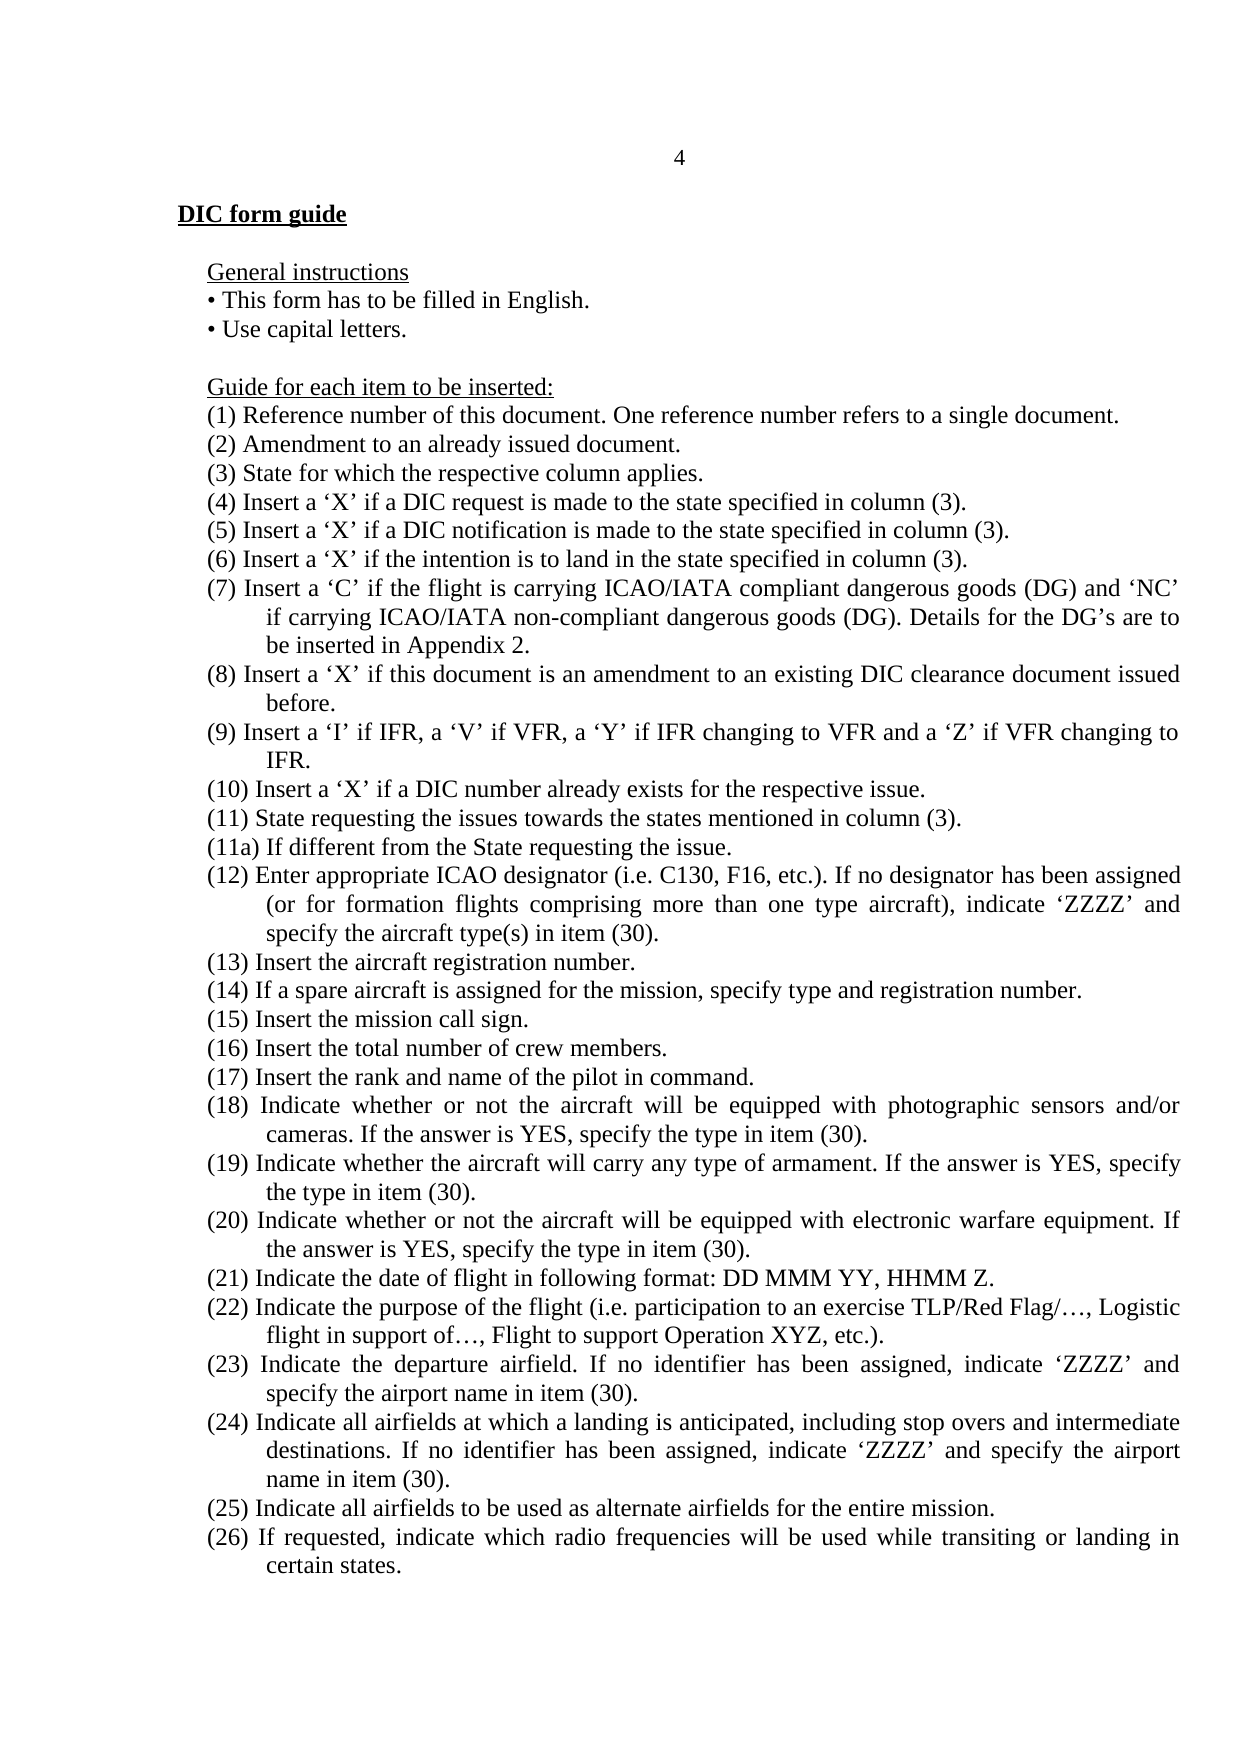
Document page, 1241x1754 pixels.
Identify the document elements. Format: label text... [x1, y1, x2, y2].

text (18) Indicate whether or not the aircraft will be equipped with photographic sensors and/or cameras. If the answer is YES, specify the type in item (30). [207, 1090, 1181, 1148]
text (6) Insert a ‘X’ if the intention is to land in the state specified in column (3). [207, 544, 1181, 573]
text • Use capital letters. [207, 314, 1181, 343]
text (10) Insert a ‘X’ if a DIC number already exists for the respective issue. [207, 774, 1181, 803]
text (16) Insert the total number of crew members. [207, 1033, 1181, 1062]
text (9) Insert a ‘I’ if IFR, a ‘V’ if VFR, a ‘Y’ if IFR changing to VFR and a ‘Z’ if VFR changing to IFR. [207, 717, 1181, 774]
text (23) Indicate the departure airfield. If no identifier has been assigned, indicate ‘ZZZZ’ and specify the airport name in item (30). [207, 1349, 1181, 1407]
text • This form has to be filled in English. [207, 285, 1181, 314]
text (19) Indicate whether the aircraft will carry any type of armament. If the answer is YES, specify the type in item (30). [207, 1148, 1181, 1205]
text (13) Insert the aircraft registration number. [207, 947, 1181, 975]
text (24) Indicate all airfields at which a landing is anticipated, including stop overs and intermediate destinations. If no identifier has been assigned, indicate ‘ZZZZ’ and specify the airport name in item (30). [207, 1407, 1181, 1493]
text (22) Indicate the purpose of the flight (i.e. participation to an exercise TLP/Red Flag/…, Logistic flight in support of…, Flight to support Operation XYZ, etc.). [207, 1292, 1181, 1349]
text (7) Insert a ‘C’ if the flight is carrying ICAO/IATA compliant dangerous goods (DG) and ‘NC’ if carrying ICAO/IATA non-compliant dangerous goods (DG). Details for the DG’s are to be inserted in Appendix 2. [207, 573, 1181, 659]
text (11) State requesting the issues towards the states mentioned in column (3). [207, 803, 1181, 832]
text (15) Insert the mission call sign. [207, 1004, 1181, 1033]
text (12) Enter appropriate ICAO designator (i.e. C130, F16, etc.). If no designator has been assigned (or for formation flights comprising more than one type aircraft), indicate ‘ZZZZ’ and specify the aircraft type(s) in item (30). [207, 860, 1181, 947]
text (17) Insert the rank and name of the pilot in command. [207, 1062, 1181, 1090]
text DIC form guide [177, 199, 1181, 228]
text (4) Insert a ‘X’ if a DIC request is made to the state specified in column (3). [207, 487, 1181, 515]
text General instructions [207, 257, 1181, 285]
text (5) Insert a ‘X’ if a DIC notification is made to the state specified in column (3). [207, 515, 1181, 544]
text (21) Indicate the date of flight in following format: DD MMM YY, HHMM Z. [207, 1263, 1181, 1292]
text Guide for each item to be inserted: [207, 372, 1181, 400]
text (11a) If different from the State requesting the issue. [207, 832, 1181, 860]
text (1) Reference number of this document. One reference number refers to a single document. [207, 400, 1181, 429]
text (8) Insert a ‘X’ if this document is an amendment to an existing DIC clearance document issued before. [207, 659, 1181, 717]
text (2) Amendment to an already issued document. [207, 429, 1181, 458]
text (3) State for which the respective column applies. [207, 458, 1181, 487]
text (26) If requested, indicate which radio frequencies will be used while transiting or landing in certain states. [207, 1522, 1181, 1579]
text (25) Indicate all airfields to be used as alternate airfields for the entire mission. [207, 1493, 1181, 1522]
text (20) Indicate whether or not the aircraft will be equipped with electronic warfare equipment. If the answer is YES, specify the type in item (30). [207, 1205, 1181, 1263]
text (14) If a spare aircraft is assigned for the mission, specify type and registration number. [207, 975, 1181, 1004]
